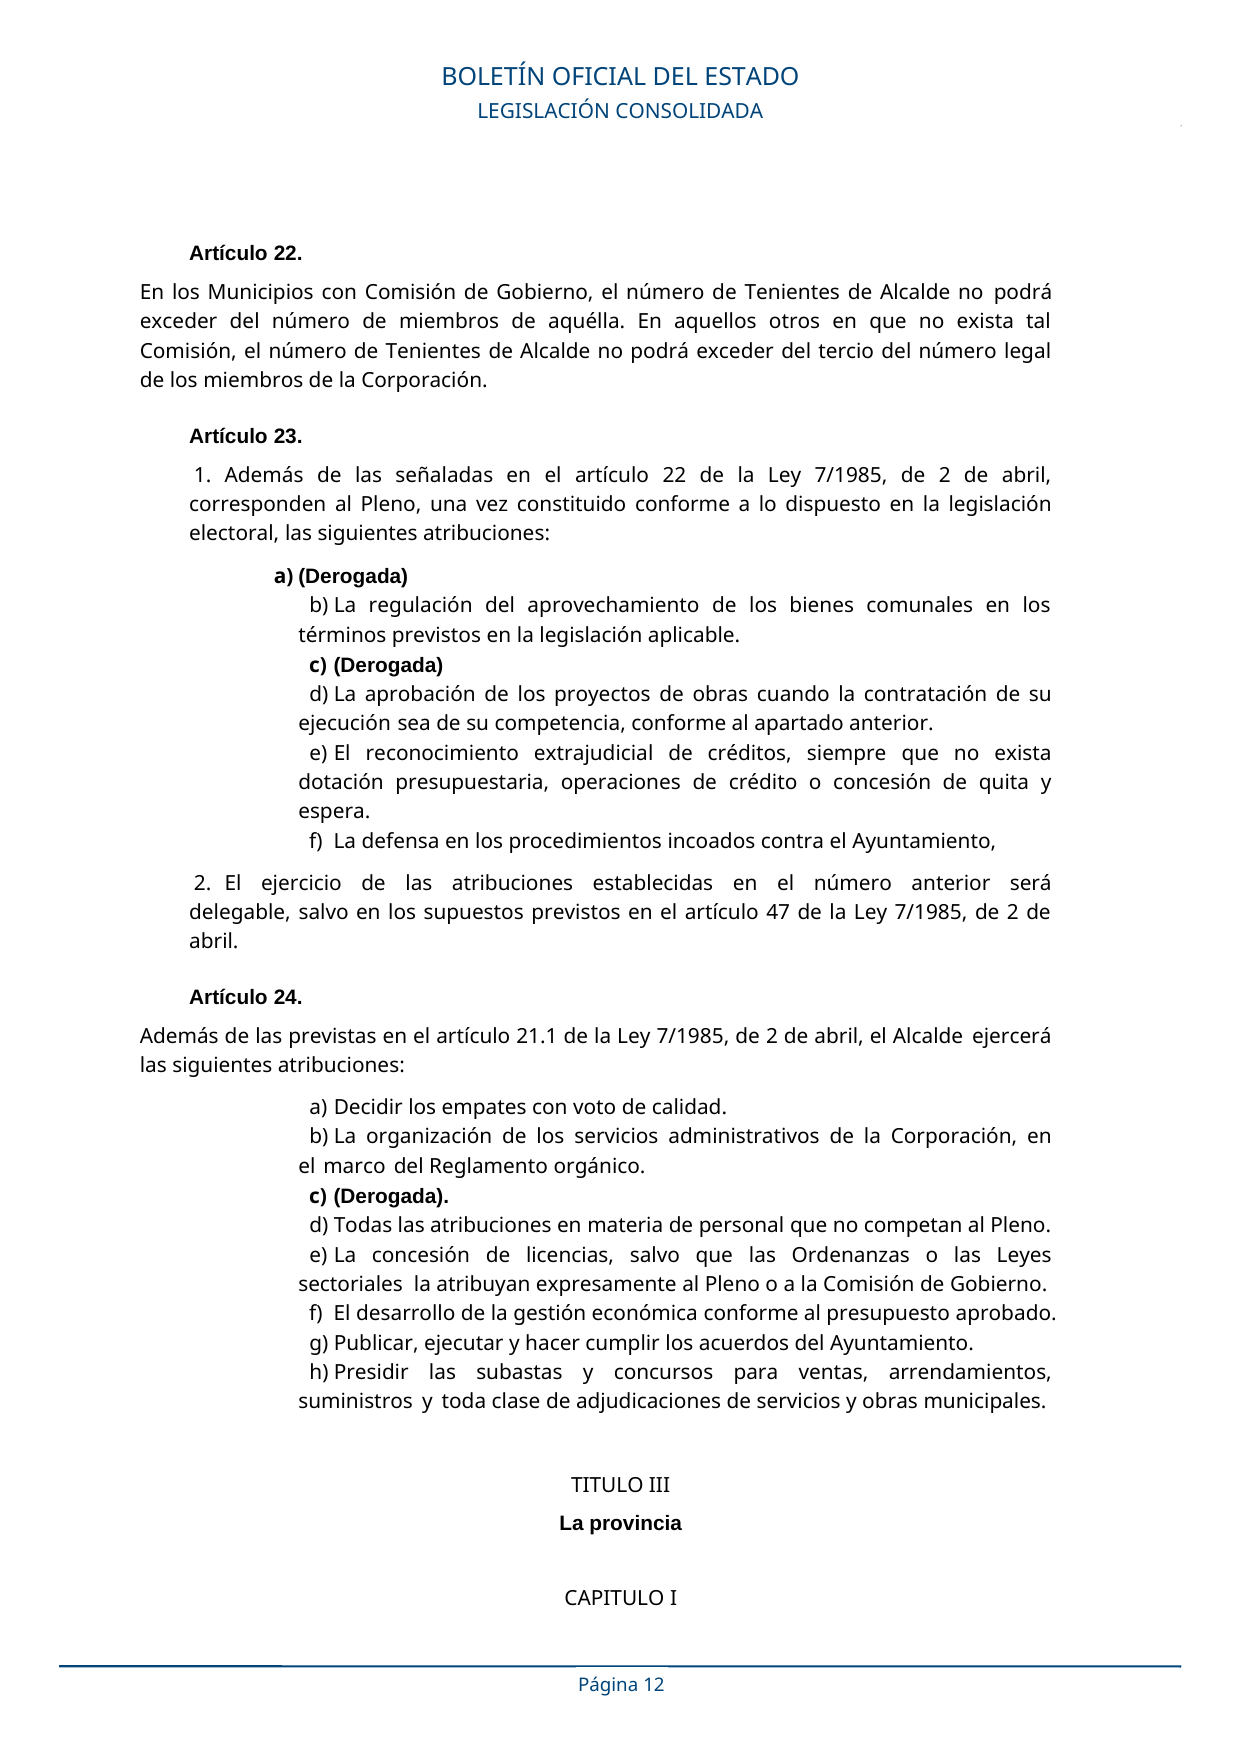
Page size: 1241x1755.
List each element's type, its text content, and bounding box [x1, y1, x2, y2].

subtitle La provincia [458, 1511, 783, 1535]
subtitle Artículo 23. [189, 423, 1184, 447]
list (Derogada). [309, 1181, 1184, 1209]
text CAPITULO I [458, 1583, 783, 1612]
list (Derogada) [309, 650, 1184, 678]
list Publicar, ejecutar y hacer cumplir los acuerdos del Ayuntamiento. [274, 1328, 1184, 1356]
text En los Municipios con Comisión de Gobierno, el número de Tenientes de Alcalde no podrá exceder del número de miembros de aquélla. En aquellos otros en que no exista tal Comisión, el número de Tenientes de Alcalde no podrá exceder del tercio del número legal de los miembros de la Corporación. [139, 277, 1052, 394]
list La concesión de licencias, salvo que las Ordenanzas o las Leyes sectoriales la atribuyan expresamente al Pleno o a la Comisión de Gobierno. [274, 1240, 1052, 1297]
list La regulación del aprovechamiento de los bienes comunales en los términos previstos en la legislación aplicable. [274, 590, 1052, 648]
list (Derogada) [274, 561, 1184, 589]
list El ejercicio de las atribuciones establecidas en el número anterior será delegable, salvo en los supuestos previstos en el artículo 47 de la Ley 7/1985, de 2 de abril. [158, 868, 1052, 955]
list Decidir los empates con voto de calidad. [274, 1092, 1184, 1120]
subtitle Artículo 24. [189, 984, 1184, 1008]
list La organización de los servicios administrativos de la Corporación, en el marco del Reglamento orgánico. [274, 1121, 1052, 1179]
list Todas las atribuciones en materia de personal que no competan al Pleno. [274, 1210, 1184, 1239]
subtitle Artículo 22. [189, 241, 1184, 265]
list El reconocimiento extrajudicial de créditos, siempre que no exista dotación presupuestaria, operaciones de crédito o concesión de quita y espera. [274, 738, 1052, 825]
list La aprobación de los proyectos de obras cuando la contratación de su ejecución sea de su competencia, conforme al apartado anterior. [274, 679, 1052, 737]
text TITULO III [458, 1470, 783, 1498]
list La defensa en los procedimientos incoados contra el Ayuntamiento, [309, 826, 1184, 854]
text Además de las previstas en el artículo 21.1 de la Ley 7/1985, de 2 de abril, el Alcalde ejercerá las siguientes atribuciones: [139, 1021, 1052, 1078]
list Presidir las subastas y concursos para ventas, arrendamientos, suministros y toda clase de adjudicaciones de servicios y obras municipales. [274, 1357, 1052, 1415]
list Además de las señaladas en el artículo 22 de la Ley 7/1985, de 2 de abril, corresponden al Pleno, una vez constituido conforme a lo dispuesto en la legislación electoral, las siguientes atribuciones: [158, 460, 1052, 547]
list El desarrollo de la gestión económica conforme al presupuesto aprobado. [309, 1298, 1184, 1327]
